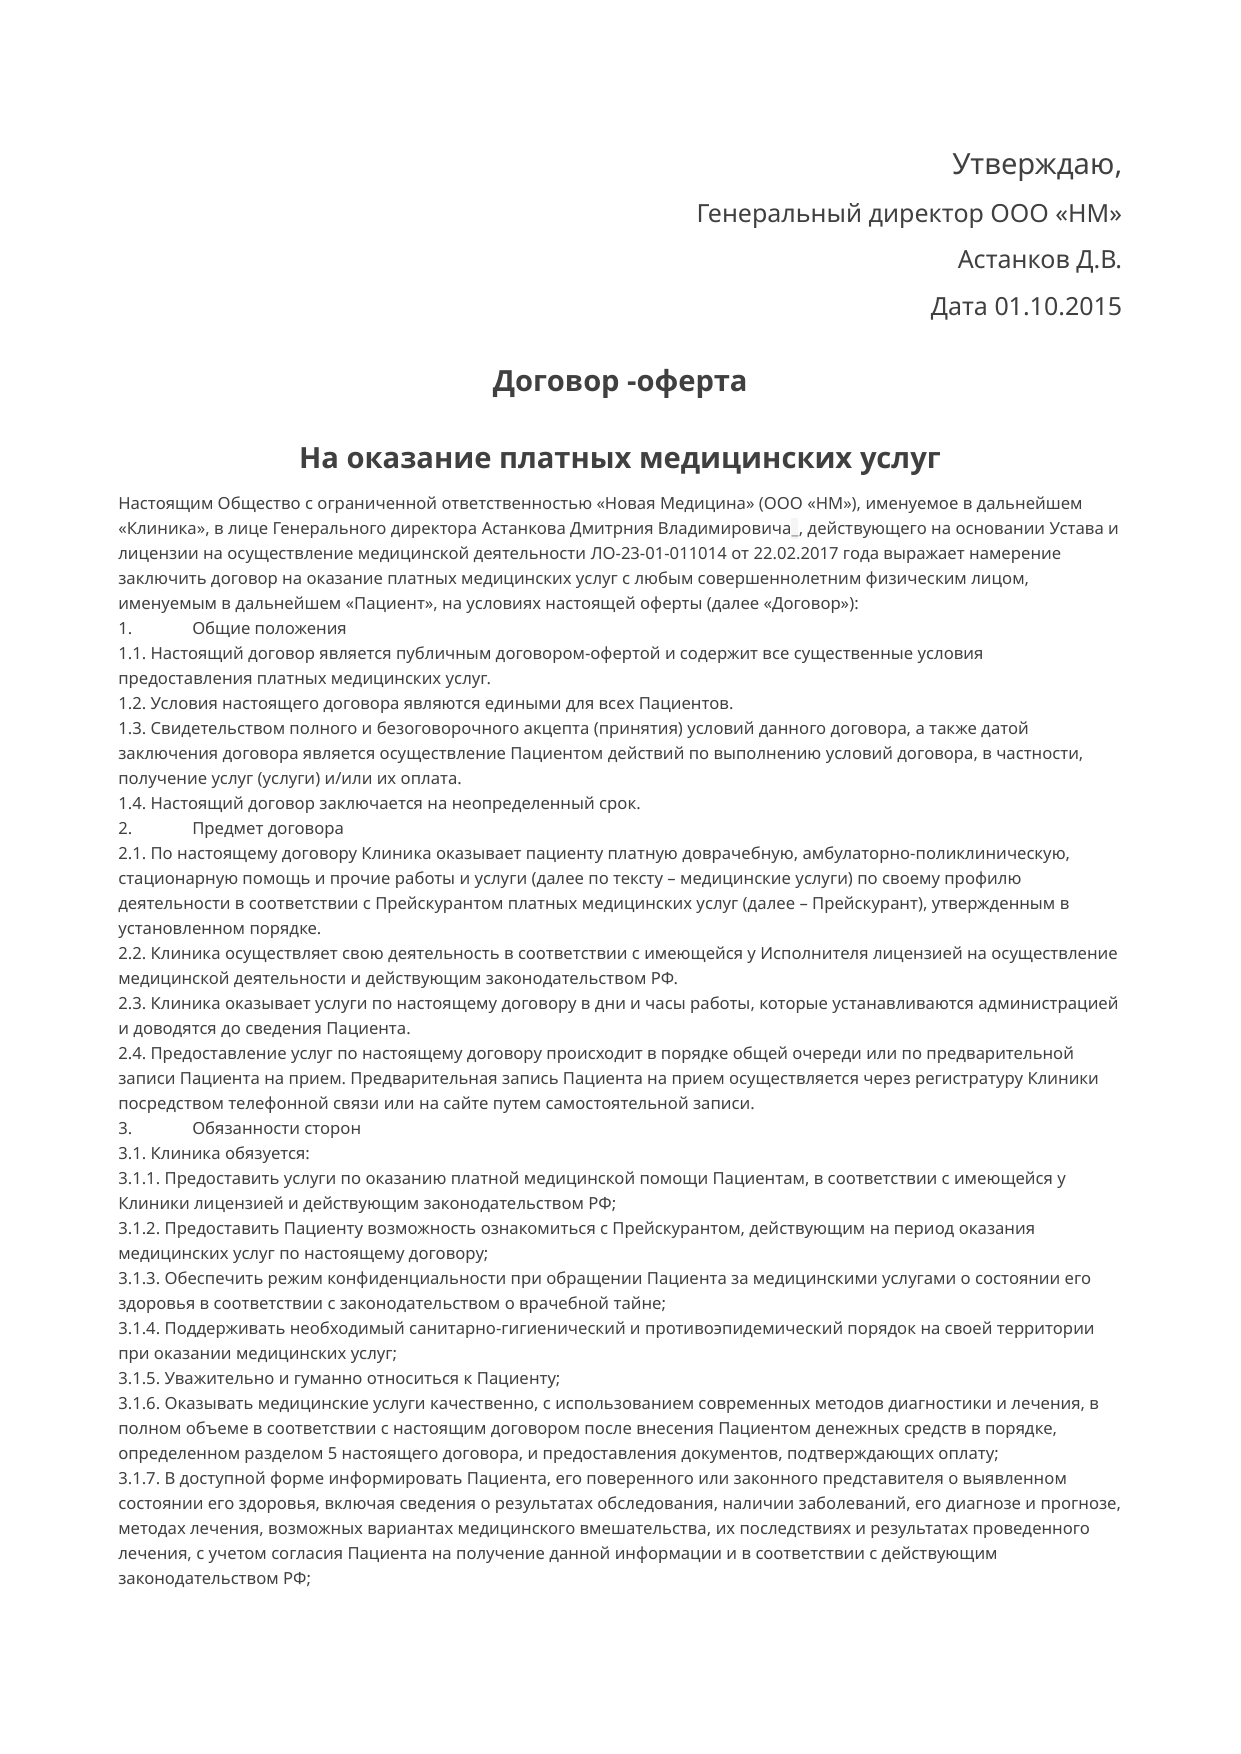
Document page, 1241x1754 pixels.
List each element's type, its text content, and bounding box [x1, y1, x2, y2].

text Настоящим Общество с ограниченной ответственностью «Новая Медицина» (ООО «НМ»), именуемое в дальнейшем «Клиника», в лице Генерального директора Астанкова Дмитрния Владимировича_, действующего на основании Устава и лицензии на осуществление медицинской деятельности ЛО-23-01-011014 от 22.02.2017 года выражает намерение заключить договор на оказание платных медицинских услуг с любым совершеннолетним физическим лицом, именуемым в дальнейшем «Пациент», на условиях настоящей оферты (далее «Договор»): [118, 489, 1122, 614]
text 1.1. Настоящий договор является публичным договором-офертой и содержит все существенные условия предоставления платных медицинских услуг. [118, 639, 1122, 689]
list Общие положения [118, 614, 1122, 639]
list Предмет договора [118, 814, 1122, 839]
subtitle Договор -оферта [118, 360, 1122, 400]
text 3.1.4. Поддерживать необходимый санитарно-гигиенический и противоэпидемический порядок на своей территории при оказании медицинских услуг; [118, 1314, 1122, 1364]
text Дата 01.10.2015 [118, 288, 1122, 322]
list Обязанности сторон [118, 1114, 1122, 1139]
text 3.1.3. Обеспечить режим конфиденциальности при обращении Пациента за медицинскими услугами о состоянии его здоровья в соответствии с законодательством о врачебной тайне; [118, 1264, 1122, 1314]
text 3.1.6. Оказывать медицинские услуги качественно, с использованием современных методов диагностики и лечения, в полном объеме в соответствии с настоящим договором после внесения Пациентом денежных средств в порядке, определенном разделом 5 настоящего договора, и предоставления документов, подтверждающих оплату; [118, 1389, 1122, 1464]
text 3.1.2. Предоставить Пациенту возможность ознакомиться с Прейскурантом, действующим на период оказания медицинских услуг по настоящему договору; [118, 1214, 1122, 1264]
text 3.1.1. Предоставить услуги по оказанию платной медицинской помощи Пациентам, в соответствии с имеющейся у Клиники лицензией и действующим законодательством РФ; [118, 1164, 1122, 1214]
text 1.4. Настоящий договор заключается на неопределенный срок. [118, 789, 1122, 814]
text 3.1.5. Уважительно и гуманно относиться к Пациенту; [118, 1364, 1122, 1389]
subtitle На оказание платных медицинских услуг [118, 437, 1122, 477]
text 3.1. Клиника обязуется: [118, 1139, 1122, 1164]
text 3.1.7. В доступной форме информировать Пациента, его поверенного или законного представителя о выявленном состоянии его здоровья, включая сведения о результатах обследования, наличии заболеваний, его диагнозе и прогнозе, методах лечения, возможных вариантах медицинского вмешательства, их последствиях и результатах проведенного лечения, с учетом согласия Пациента на получение данной информации и в соответствии с действующим законодательством РФ; [118, 1464, 1122, 1589]
text 2.3. Клиника оказывает услуги по настоящему договору в дни и часы работы, которые устанавливаются администрацией и доводятся до сведения Пациента. [118, 989, 1122, 1039]
text 1.3. Свидетельством полного и безоговорочного акцепта (принятия) условий данного договора, а также датой заключения договора является осуществление Пациентом действий по выполнению условий договора, в частности, получение услуг (услуги) и/или их оплата. [118, 714, 1122, 789]
text 2.4. Предоставление услуг по настоящему договору происходит в порядке общей очереди или по предварительной записи Пациента на прием. Предварительная запись Пациента на прием осуществляется через регистратуру Клиники посредством телефонной связи или на сайте путем самостоятельной записи. [118, 1039, 1122, 1114]
text Астанков Д.В. [118, 242, 1122, 276]
text Генеральный директор ООО «НМ» [118, 195, 1122, 229]
subtitle Утверждаю, [118, 143, 1122, 183]
text 1.2. Условия настоящего договора являются едиными для всех Пациентов. [118, 689, 1122, 714]
text 2.1. По настоящему договору Клиника оказывает пациенту платную доврачебную, амбулаторно-поликлиническую, стационарную помощь и прочие работы и услуги (далее по тексту – медицинские услуги) по своему профилю деятельности в соответствии с Прейскурантом платных медицинских услуг (далее – Прейскурант), утвержденным в установленном порядке. [118, 839, 1122, 939]
text 2.2. Клиника осуществляет свою деятельность в соответствии с имеющейся у Исполнителя лицензией на осуществление медицинской деятельности и действующим законодательством РФ. [118, 939, 1122, 989]
